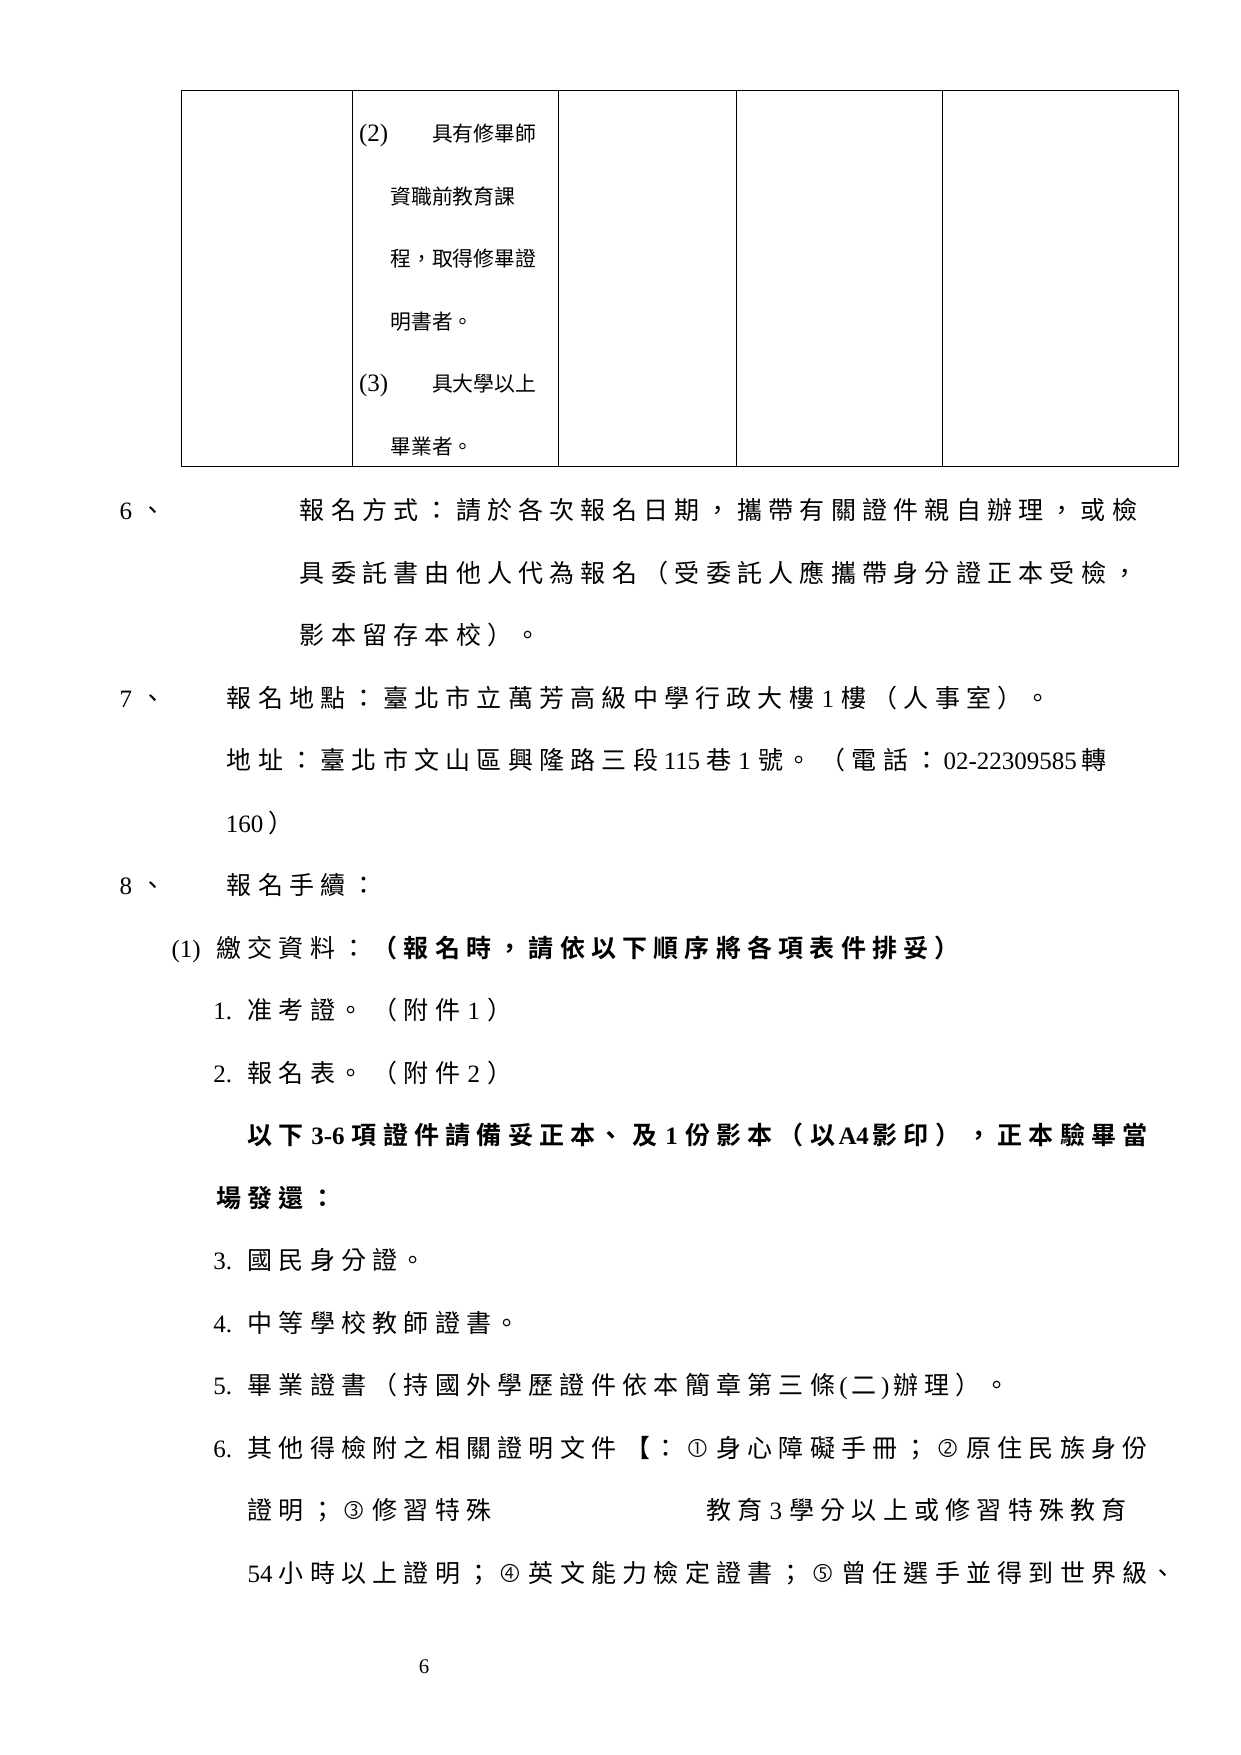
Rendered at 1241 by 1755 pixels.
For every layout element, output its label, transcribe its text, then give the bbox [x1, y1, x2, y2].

table_cell [737, 91, 942, 466]
list 繳交資料：（報名時，請依以下順序將各項表件排妥） [163, 904, 1151, 967]
text 地址：臺北市文山區興隆路三段115巷1號。（電話：02-22309585轉160） [219, 717, 1151, 842]
table_cell [943, 91, 1178, 466]
list 國民身分證。 [205, 1217, 1151, 1279]
text 以下3-6項證件請備妥正本、及1份影本（以A4影印），正本驗畢當場發還： [205, 1092, 1151, 1217]
list 報名表。（附件2） [205, 1029, 1151, 1092]
table_cell [182, 91, 352, 466]
list 中等學校教師證書。 [205, 1279, 1151, 1342]
list 准考證。（附件1） [205, 967, 1151, 1029]
table_cell [559, 91, 736, 466]
list 報名地點：臺北市立萬芳高級中學行政大樓1樓（人事室）。 [119, 654, 1151, 717]
list 報名方式：請於各次報名日期，攜帶有關證件親自辦理，或檢具委託書由他人代為報名（受委託人應攜帶身分證正本受檢，影本留存本校）。 [119, 467, 1151, 654]
list 畢業證書（持國外學歷證件依本簡章第三條(二)辦理）。 [205, 1342, 1151, 1404]
table_cell 具有該類科合格教師證書且證書尚在有效期間。 具有修畢師資職前教育課程，取得修畢證明書者。 具大學以上畢業者。 [353, 91, 558, 466]
list 其他得檢附之相關證明文件【：身心障礙手冊；原住民族身份證明；修習特殊 教育3學分以上或修習特殊教育54小時以上證明；英文能力檢定證書；曾任選手並得到世界級、全國級或市級獎牌證明；駐外館處驗證學歷屬實之證件（含中譯本）及主管教育行政機關認定學分之證明】。 [205, 1404, 1151, 1592]
list 報名手續： [119, 842, 1151, 904]
